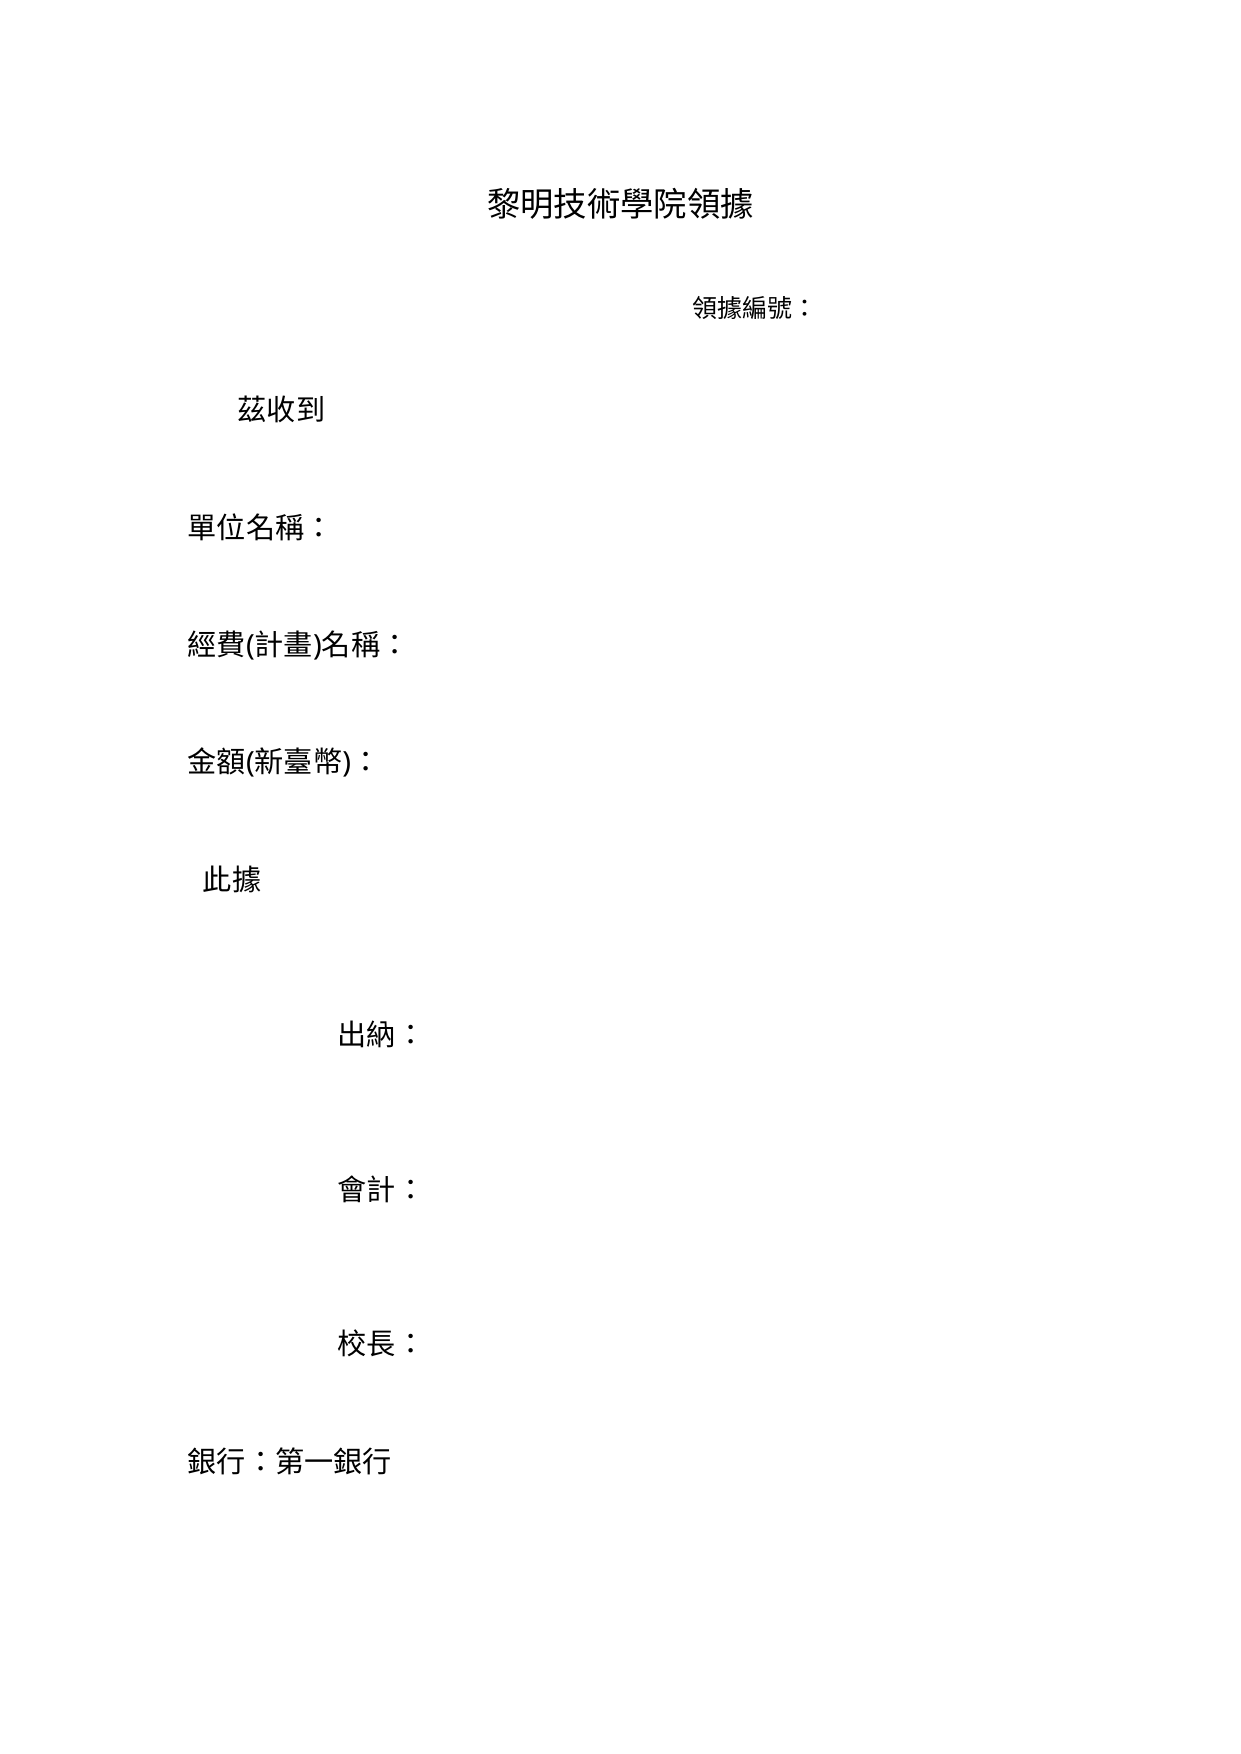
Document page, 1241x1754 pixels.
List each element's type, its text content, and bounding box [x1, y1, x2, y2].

text 銀行：第一銀行 [187, 1422, 1053, 1497]
text 經費(計畫)名稱： [187, 605, 1053, 680]
text 黎明技術學院領據 [187, 164, 1053, 239]
text 此據 [187, 840, 1053, 915]
text 茲收到 [187, 371, 1053, 446]
text 校長： [187, 1304, 1053, 1379]
text 金額(新臺幣)： [187, 723, 1053, 798]
text 領據編號： [187, 288, 1053, 325]
text 單位名稱： [187, 488, 1053, 563]
text 會計： [187, 1150, 1053, 1225]
text 出納： [187, 995, 1053, 1070]
